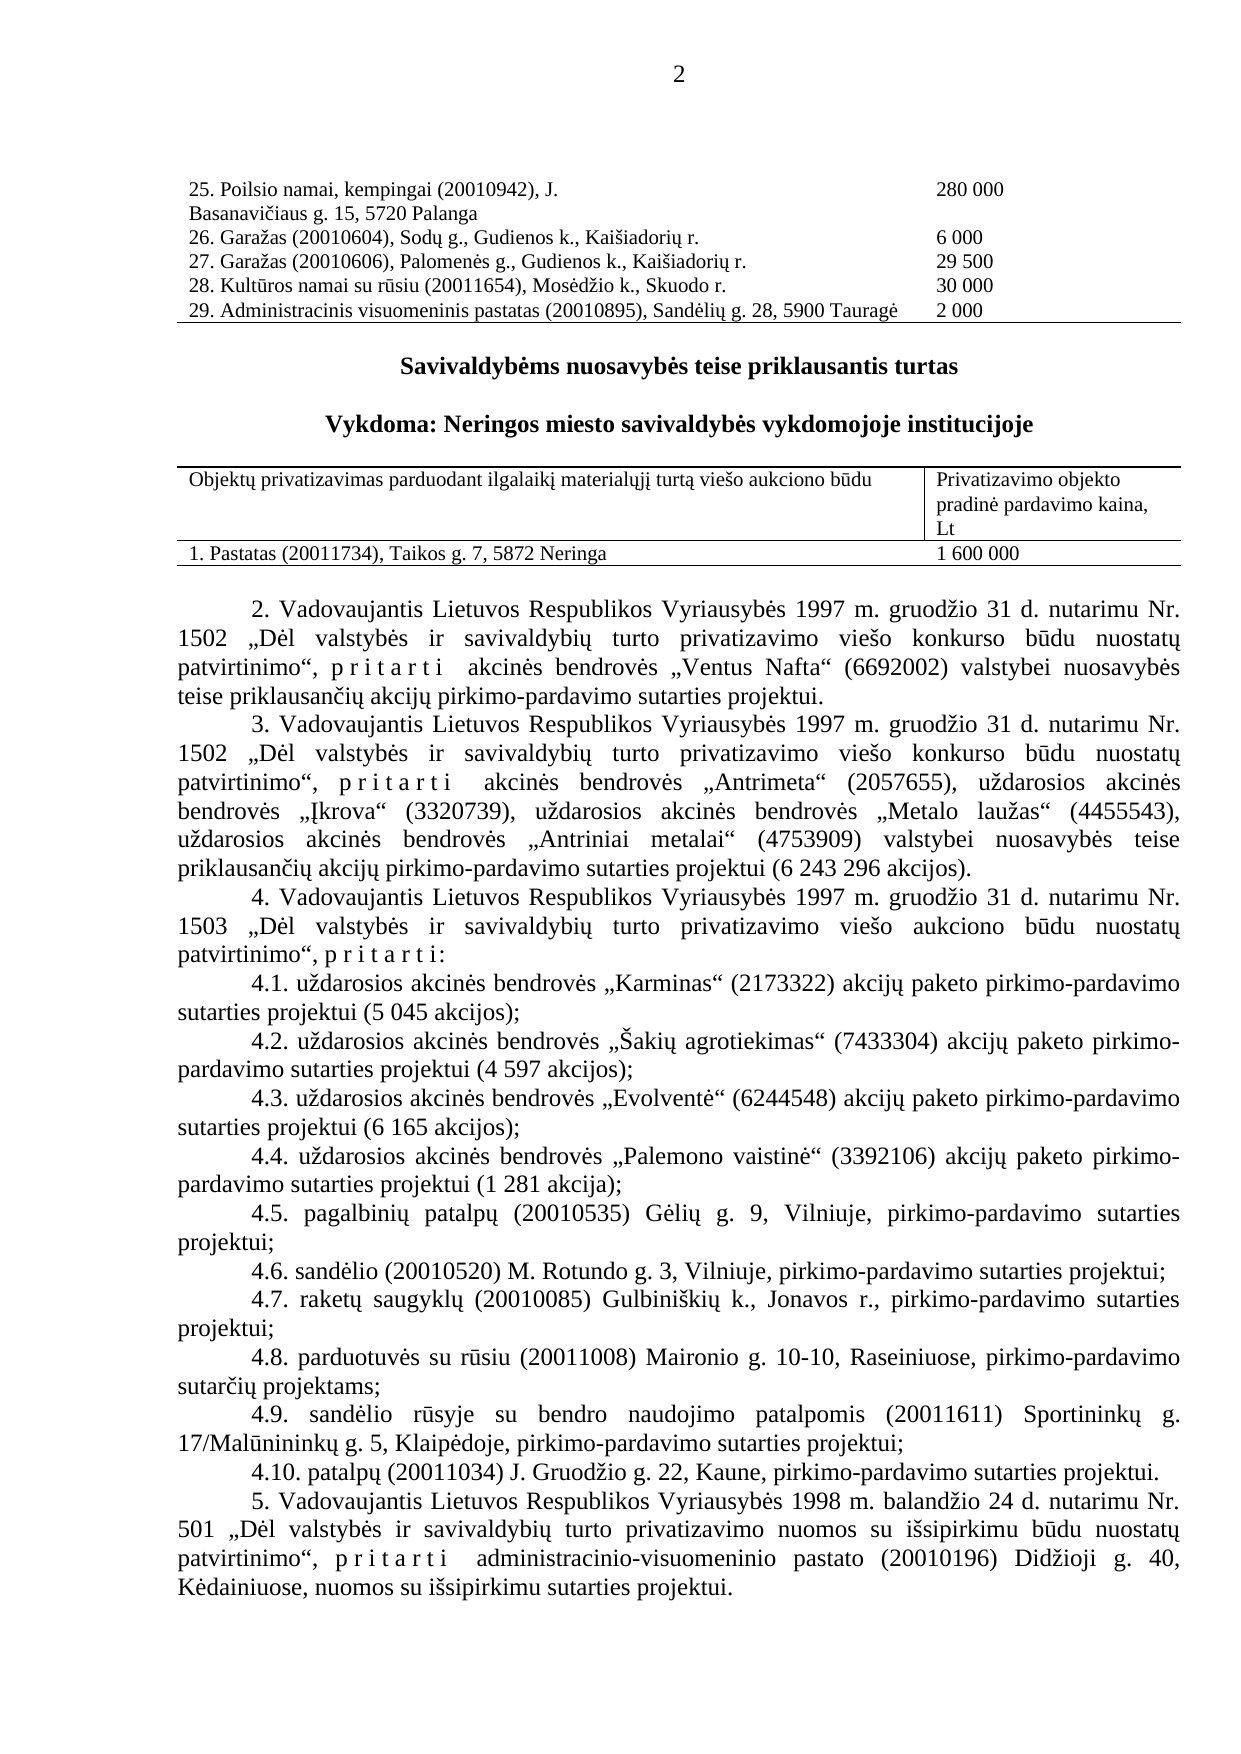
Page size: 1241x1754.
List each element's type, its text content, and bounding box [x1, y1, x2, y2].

text Vykdoma: Neringos miesto savivaldybės vykdomojoje institucijoje [177, 409, 1181, 438]
table_cell 1. Pastatas (20011734), Taikos g. 7, 5872 Neringa [177, 541, 925, 565]
text 3. Vadovaujantis Lietuvos Respublikos Vyriausybės 1997 m. gruodžio 31 d. nutarimu Nr. 1502 „Dėl valstybės ir savivaldybių turto privatizavimo viešo konkurso būdu nuostatų patvirtinimo“, pritarti akcinės bendrovės „Antrimeta“ (2057655), uždarosios akcinės bendrovės „Įkrova“ (3320739), uždarosios akcinės bendrovės „Metalo laužas“ (4455543), uždarosios akcinės bendrovės „Antriniai metalai“ (4753909) valstybei nuosavybės teise priklausančių akcijų pirkimo-pardavimo sutarties projektui (6 243 296 akcijos). [177, 709, 1181, 882]
table_cell 2 000 [925, 298, 1181, 322]
text 4.6. sandėlio (20010520) M. Rotundo g. 3, Vilniuje, pirkimo-pardavimo sutarties projektui; [177, 1256, 1181, 1284]
text 4.2. uždarosios akcinės bendrovės „Šakių agrotiekimas“ (7433304) akcijų paketo pirkimo-pardavimo sutarties projektui (4 597 akcijos); [177, 1026, 1181, 1083]
table_header Objektų privatizavimas parduodant ilgalaikį materialųjį turtą viešo aukciono būdu [177, 468, 924, 539]
table_cell 280 000 [925, 177, 1181, 225]
table_cell 25. Poilsio namai, kempingai (20010942), J. Basanavičiaus g. 15, 5720 Palanga [177, 177, 925, 225]
text 4.4. uždarosios akcinės bendrovės „Palemono vaistinė“ (3392106) akcijų paketo pirkimo-pardavimo sutarties projektui (1 281 akcija); [177, 1141, 1181, 1198]
text 2. Vadovaujantis Lietuvos Respublikos Vyriausybės 1997 m. gruodžio 31 d. nutarimu Nr. 1502 „Dėl valstybės ir savivaldybių turto privatizavimo viešo konkurso būdu nuostatų patvirtinimo“, pritarti akcinės bendrovės „Ventus Nafta“ (6692002) valstybei nuosavybės teise priklausančių akcijų pirkimo-pardavimo sutarties projektui. [177, 594, 1181, 709]
table_cell 27. Garažas (20010606), Palomenės g., Gudienos k., Kaišiadorių r. [177, 249, 925, 273]
text Savivaldybėms nuosavybės teise priklausantis turtas [177, 351, 1181, 380]
table_cell 29 500 [925, 249, 1181, 273]
text 5. Vadovaujantis Lietuvos Respublikos Vyriausybės 1998 m. balandžio 24 d. nutarimu Nr. 501 „Dėl valstybės ir savivaldybių turto privatizavimo nuomos su išsipirkimu būdu nuostatų patvirtinimo“, pritarti administracinio-visuomeninio pastato (20010196) Didžioji g. 40, Kėdainiuose, nuomos su išsipirkimu sutarties projektui. [177, 1486, 1181, 1601]
table_cell 26. Garažas (20010604), Sodų g., Gudienos k., Kaišiadorių r. [177, 225, 925, 249]
text 4.9. sandėlio rūsyje su bendro naudojimo patalpomis (20011611) Sportininkų g. 17/Malūnininkų g. 5, Klaipėdoje, pirkimo-pardavimo sutarties projektui; [177, 1399, 1181, 1457]
text 4.5. pagalbinių patalpų (20010535) Gėlių g. 9, Vilniuje, pirkimo-pardavimo sutarties projektui; [177, 1198, 1181, 1256]
text 4.10. patalpų (20011034) J. Gruodžio g. 22, Kaune, pirkimo-pardavimo sutarties projektui. [177, 1457, 1181, 1486]
text 4. Vadovaujantis Lietuvos Respublikos Vyriausybės 1997 m. gruodžio 31 d. nutarimu Nr. 1503 „Dėl valstybės ir savivaldybių turto privatizavimo viešo aukciono būdu nuostatų patvirtinimo“, pritarti: [177, 882, 1181, 968]
text 4.1. uždarosios akcinės bendrovės „Karminas“ (2173322) akcijų paketo pirkimo-pardavimo sutarties projektui (5 045 akcijos); [177, 968, 1181, 1026]
text 4.8. parduotuvės su rūsiu (20011008) Maironio g. 10-10, Raseiniuose, pirkimo-pardavimo sutarčių projektams; [177, 1342, 1181, 1399]
table_header Privatizavimo objekto pradinė pardavimo kaina, Lt [925, 468, 1181, 539]
text 4.3. uždarosios akcinės bendrovės „Evolventė“ (6244548) akcijų paketo pirkimo-pardavimo sutarties projektui (6 165 akcijos); [177, 1083, 1181, 1141]
table_cell 6 000 [925, 225, 1181, 249]
table_cell 1 600 000 [925, 541, 1181, 565]
table_cell 28. Kultūros namai su rūsiu (20011654), Mosėdžio k., Skuodo r. [177, 274, 925, 297]
table_cell 30 000 [925, 274, 1181, 297]
table_cell 29. Administracinis visuomeninis pastatas (20010895), Sandėlių g. 28, 5900 Tauragė [177, 298, 925, 322]
text 4.7. raketų saugyklų (20010085) Gulbiniškių k., Jonavos r., pirkimo-pardavimo sutarties projektui; [177, 1284, 1181, 1342]
